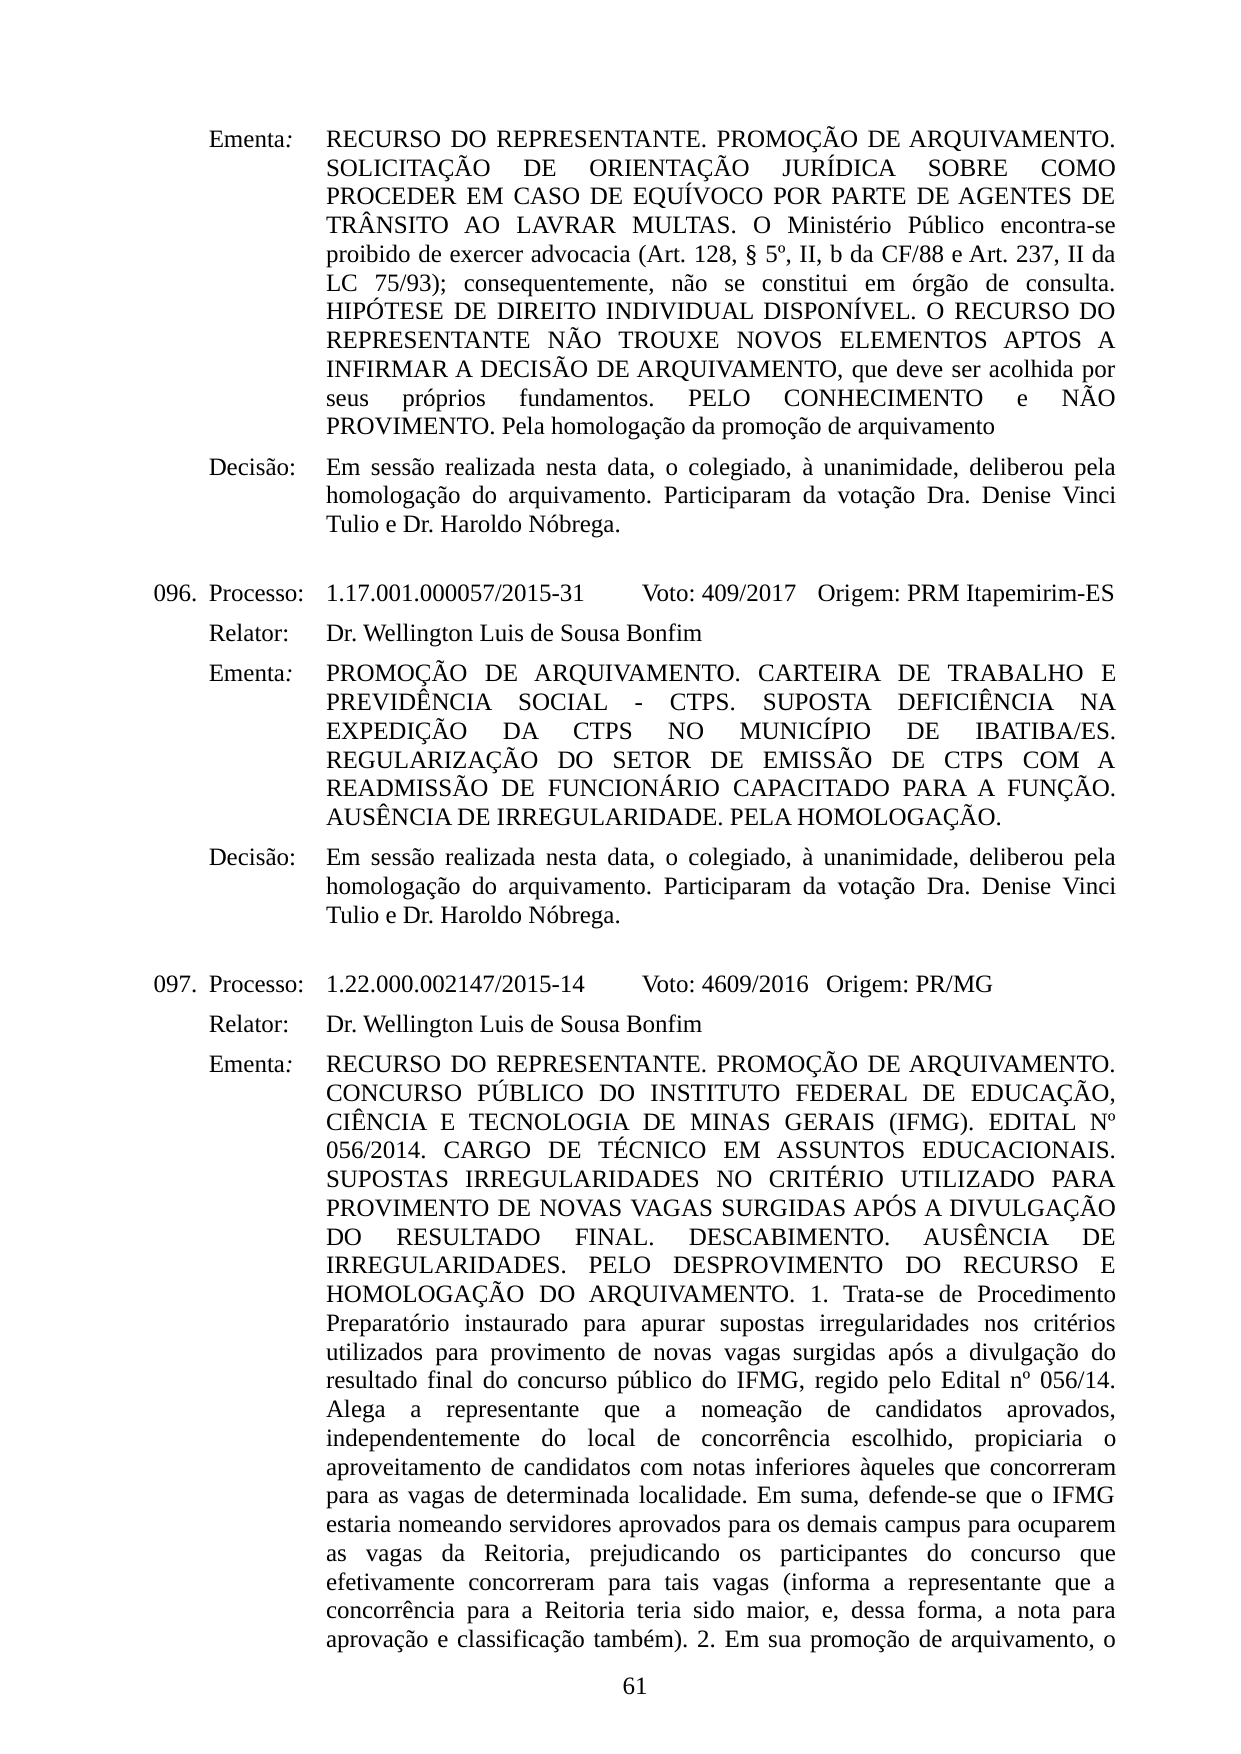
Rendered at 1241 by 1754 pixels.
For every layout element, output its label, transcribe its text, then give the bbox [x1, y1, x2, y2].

table_cell [148, 837, 203, 934]
table_header Voto: 409/2017 [636, 572, 812, 612]
table_header Origem: PR/MG [820, 963, 1122, 1003]
table_cell Em sessão realizada nesta data, o colegiado, à unanimidade, deliberou pela homologação do arquivamento. Participaram da votação Dra. Denise Vinci Tulio e Dr. Haroldo Nóbrega. [320, 837, 1123, 934]
table_header 096. [148, 572, 203, 612]
table_header 1.17.001.000057/2015-31 [320, 572, 636, 612]
table_cell RECURSO DO REPRESENTANTE. PROMOÇÃO DE ARQUIVAMENTO. SOLICITAÇÃO DE ORIENTAÇÃO JURÍDICA SOBRE COMO PROCEDER EM CASO DE EQUÍVOCO POR PARTE DE AGENTES DE TRÂNSITO AO LAVRAR MULTAS. O Ministério Público encontra-se proibido de exercer advocacia (Art. 128, § 5º, II, b da CF/88 e Art. 237, II da LC 75/93); consequentemente, não se constitui em órgão de consulta. HIPÓTESE DE DIREITO INDIVIDUAL DISPONÍVEL. O RECURSO DO REPRESENTANTE NÃO TROUXE NOVOS ELEMENTOS APTOS A INFIRMAR A DECISÃO DE ARQUIVAMENTO, que deve ser acolhida por seus próprios fundamentos. PELO CONHECIMENTO e NÃO PROVIMENTO. Pela homologação da promoção de arquivamento [320, 118, 1122, 446]
table_cell Decisão: [203, 446, 320, 543]
table_cell RECURSO DO REPRESENTANTE. PROMOÇÃO DE ARQUIVAMENTO. CONCURSO PÚBLICO DO INSTITUTO FEDERAL DE EDUCAÇÃO, CIÊNCIA E TECNOLOGIA DE MINAS GERAIS (IFMG). EDITAL Nº 056/2014. CARGO DE TÉCNICO EM ASSUNTOS EDUCACIONAIS. SUPOSTAS IRREGULARIDADES NO CRITÉRIO UTILIZADO PARA PROVIMENTO DE NOVAS VAGAS SURGIDAS APÓS A DIVULGAÇÃO DO RESULTADO FINAL. DESCABIMENTO. AUSÊNCIA DE IRREGULARIDADES. PELO DESPROVIMENTO DO RECURSO E HOMOLOGAÇÃO DO ARQUIVAMENTO. 1. Trata-se de Procedimento Preparatório instaurado para apurar supostas irregularidades nos critérios utilizados para provimento de novas vagas surgidas após a divulgação do resultado final do concurso público do IFMG, regido pelo Edital nº 056/14. Alega a representante que a nomeação de candidatos aprovados, independentemente do local de concorrência escolhido, propiciaria o aproveitamento de candidatos com notas inferiores àqueles que concorreram para as vagas de determinada localidade. Em suma, defende-se que o IFMG estaria nomeando servidores aprovados para os demais campus para ocuparem as vagas da Reitoria, prejudicando os participantes do concurso que efetivamente concorreram para tais vagas (informa a representante que a concorrência para a Reitoria teria sido maior, e, dessa forma, a nota para aprovação e classificação também). 2. Em sua promoção de arquivamento, o [320, 1044, 1122, 1659]
table_header Voto: 4609/2016 [636, 963, 820, 1003]
table_cell [148, 653, 203, 837]
table_cell [148, 613, 203, 653]
table_cell Ementa: [203, 653, 320, 837]
table_cell [148, 118, 203, 446]
table_cell [148, 1003, 203, 1043]
table_cell [148, 446, 203, 543]
table_header 097. [148, 963, 203, 1003]
table_cell Ementa: [203, 118, 320, 446]
table_cell PROMOÇÃO DE ARQUIVAMENTO. CARTEIRA DE TRABALHO E PREVIDÊNCIA SOCIAL - CTPS. SUPOSTA DEFICIÊNCIA NA EXPEDIÇÃO DA CTPS NO MUNICÍPIO DE IBATIBA/ES. REGULARIZAÇÃO DO SETOR DE EMISSÃO DE CTPS COM A READMISSÃO DE FUNCIONÁRIO CAPACITADO PARA A FUNÇÃO. AUSÊNCIA DE IRREGULARIDADE. PELA HOMOLOGAÇÃO. [320, 653, 1123, 837]
table_cell Dr. Wellington Luis de Sousa Bonfim [320, 613, 1123, 653]
table_cell Decisão: [203, 837, 320, 934]
table_cell [148, 1044, 203, 1659]
table_cell Relator: [203, 1003, 320, 1043]
table_cell Relator: [203, 613, 320, 653]
table_header 1.22.000.002147/2015-14 [320, 963, 636, 1003]
table_header Processo: [203, 572, 320, 612]
table_cell Em sessão realizada nesta data, o colegiado, à unanimidade, deliberou pela homologação do arquivamento. Participaram da votação Dra. Denise Vinci Tulio e Dr. Haroldo Nóbrega. [320, 446, 1122, 543]
table_cell Dr. Wellington Luis de Sousa Bonfim [320, 1003, 1122, 1043]
table_cell Ementa: [203, 1044, 320, 1659]
table_header Processo: [203, 963, 320, 1003]
table_header Origem: PRM Itapemirim-ES [812, 572, 1123, 612]
